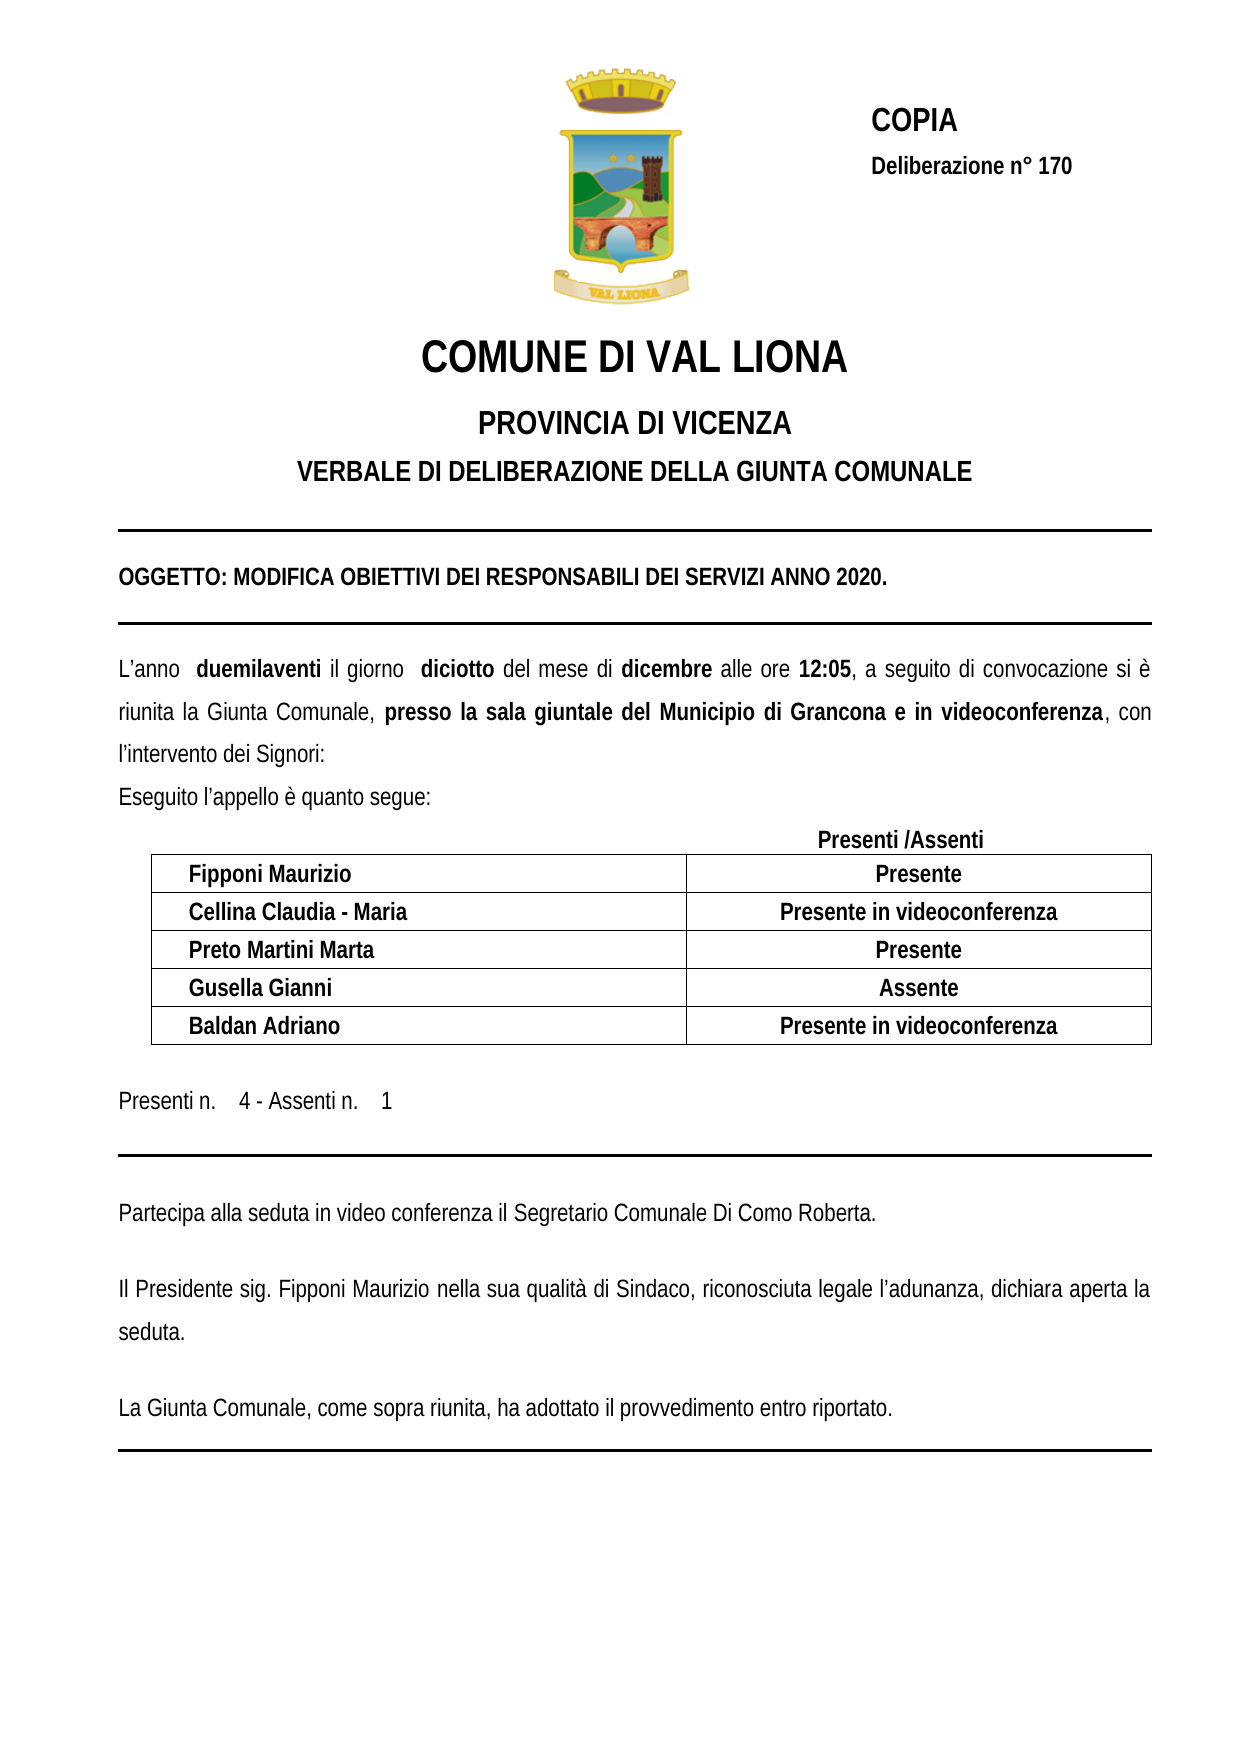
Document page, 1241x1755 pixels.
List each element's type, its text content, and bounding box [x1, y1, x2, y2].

text La Giunta Comunale, come sopra riunita, ha adottato il provvedimento entro riportato. [118, 1393, 1152, 1422]
text VERBALE DI DELIBERAZIONE DELLA GIUNTA COMUNALE [118, 454, 1152, 487]
text [89, 151, 568, 180]
text L’anno duemilaventi il giorno diciotto del mese di dicembre alle ore 12:05, a seguito di convocazione si è riunita la Giunta Comunale, presso la sala giuntale del Municipio di Grancona e in videoconferenza, con l’intervento dei Signori: [118, 653, 1152, 768]
text Presenti /Assenti [118, 825, 1152, 854]
text PROVINCIA DI VICENZA [118, 403, 1152, 441]
subtitle COMUNE DI VAL LIONA [118, 330, 1152, 382]
table_cell Cellina Claudia - Maria [152, 893, 686, 930]
table_cell Gusella Gianni [152, 969, 686, 1006]
text Deliberazione n° 170 [675, 151, 1152, 180]
text Presenti n. 4 - Assenti n. 1 [118, 1086, 1152, 1115]
table_header Fipponi Maurizio [152, 855, 686, 892]
text Partecipa alla seduta in video conferenza il Segretario Comunale Di Como Roberta. [118, 1198, 1152, 1226]
table_cell Presente in videoconferenza [687, 893, 1151, 930]
table_header Presente [687, 855, 1151, 892]
table_cell Presente [687, 931, 1151, 968]
text Il Presidente sig. Fipponi Maurizio nella sua qualità di Sindaco, riconosciuta legale l’adunanza, dichiara aperta la seduta. [118, 1274, 1152, 1346]
table_cell Presente in videoconferenza [687, 1007, 1151, 1044]
table_cell Baldan Adriano [152, 1007, 686, 1044]
table_cell Preto Martini Marta [152, 931, 686, 968]
text Eseguito l’appello è quanto segue: [118, 782, 1152, 811]
text COPIA [89, 100, 1152, 139]
table_cell Assente [687, 969, 1151, 1006]
text OGGETTO: MODIFICA OBIETTIVI DEI RESPONSABILI DEI SERVIZI ANNO 2020. [118, 562, 1152, 591]
